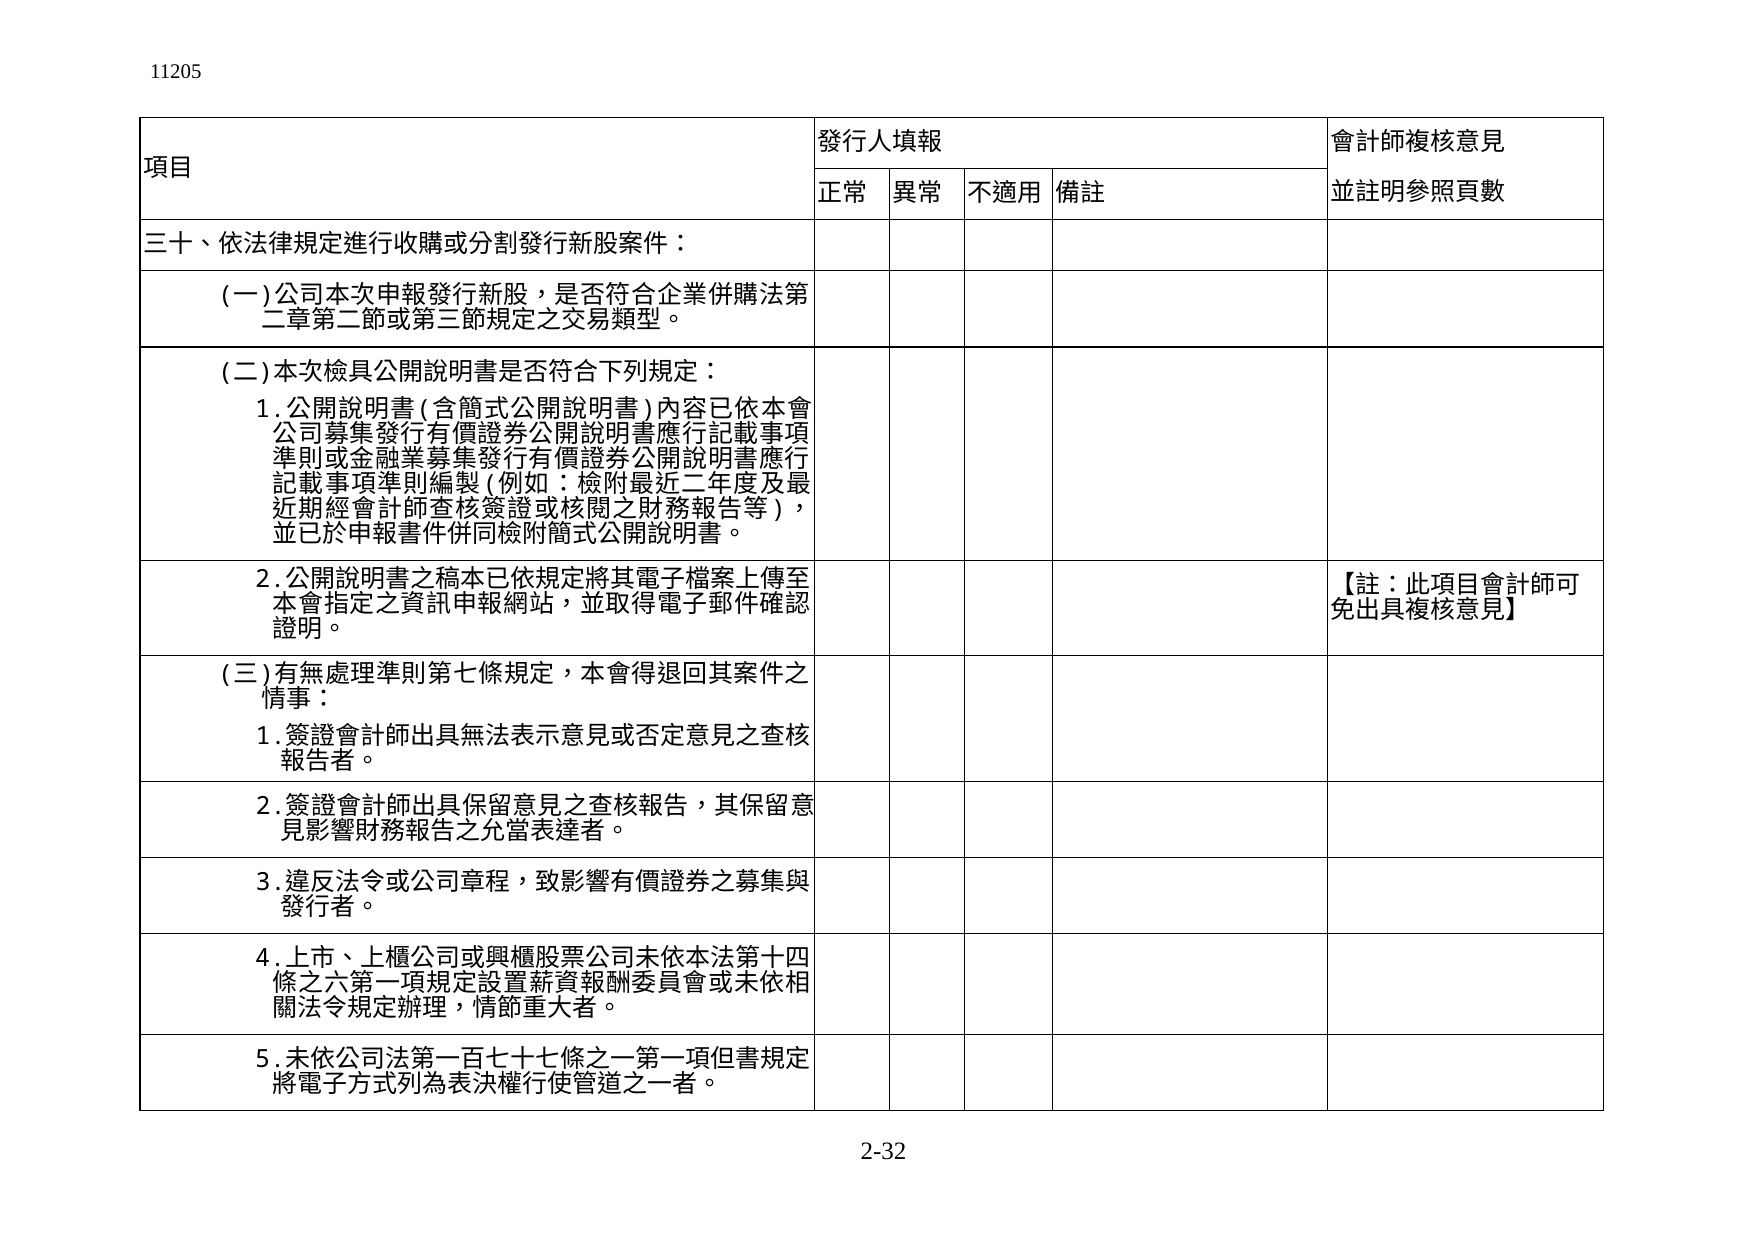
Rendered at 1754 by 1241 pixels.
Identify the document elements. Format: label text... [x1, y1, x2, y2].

table_cell [965, 858, 1052, 933]
table_cell [1053, 220, 1327, 270]
table_cell [1328, 934, 1603, 1034]
table_cell [815, 220, 889, 270]
table_cell (二)本次檢具公開說明書是否符合下列規定： 1.公開說明書(含簡式公開說明書)內容已依本會公司募集發行有價證券公開說明書應行記載事項準則或金融業募集發行有價證券公開說明書應行記載事項準則編製(例如：檢附最近二年度及最近期經會計師查核簽證或核閱之財務報告等)，並已於申報書件併同檢附簡式公開說明書。 [141, 348, 814, 560]
table_cell [1328, 1035, 1603, 1110]
table_cell [1328, 656, 1603, 781]
table_cell 4.上市、上櫃公司或興櫃股票公司未依本法第十四條之六第一項規定設置薪資報酬委員會或未依相關法令規定辦理，情節重大者。 [141, 934, 814, 1034]
table_cell [815, 782, 889, 857]
table_cell [815, 561, 889, 655]
table_cell 【註：此項目會計師可免出具複核意見】 [1328, 561, 1603, 655]
table_cell [1053, 656, 1327, 781]
table_cell [965, 271, 1052, 346]
table_cell 5.未依公司法第一百七十七條之一第一項但書規定將電子方式列為表決權行使管道之一者。 [141, 1035, 814, 1110]
table_cell [815, 1035, 889, 1110]
table_cell [815, 348, 889, 560]
table_cell [1328, 271, 1603, 346]
table_cell 不適用 [965, 169, 1052, 219]
table_cell [815, 656, 889, 781]
table_header 項目 [141, 118, 814, 219]
table_cell [890, 656, 964, 781]
table_cell [965, 656, 1052, 781]
table_cell [965, 782, 1052, 857]
table_header 發行人填報 [815, 118, 1327, 168]
table_cell [815, 858, 889, 933]
table_cell [1053, 561, 1327, 655]
table_cell [1053, 1035, 1327, 1110]
table_cell 三十、依法律規定進行收購或分割發行新股案件： [141, 220, 814, 270]
table_cell [965, 1035, 1052, 1110]
table_cell (一)公司本次申報發行新股，是否符合企業併購法第二章第二節或第三節規定之交易類型。 [141, 271, 814, 346]
table_cell (三)有無處理準則第七條規定，本會得退回其案件之情事： 1.簽證會計師出具無法表示意見或否定意見之查核報告者。 [141, 656, 814, 781]
table_cell [890, 561, 964, 655]
table_cell 備註 [1053, 169, 1327, 219]
table_cell [1328, 348, 1603, 560]
table_cell [890, 934, 964, 1034]
table_cell [890, 348, 964, 560]
table_cell 正常 [815, 169, 889, 219]
table_cell [1328, 782, 1603, 857]
table_cell 異常 [890, 169, 964, 219]
table_cell 3.違反法令或公司章程，致影響有價證券之募集與發行者。 [141, 858, 814, 933]
table_cell [815, 271, 889, 346]
table_header 會計師複核意見 並註明參照頁數 [1328, 118, 1603, 219]
table_cell [965, 561, 1052, 655]
table_cell [890, 271, 964, 346]
table_cell [1328, 858, 1603, 933]
table_cell [1053, 348, 1327, 560]
table_cell [965, 220, 1052, 270]
table_cell [890, 782, 964, 857]
table_cell [965, 348, 1052, 560]
table_cell [815, 934, 889, 1034]
table_cell [1053, 271, 1327, 346]
table_cell 2.公開說明書之稿本已依規定將其電子檔案上傳至本會指定之資訊申報網站，並取得電子郵件確認證明。 [141, 561, 814, 655]
table_cell [890, 1035, 964, 1110]
table_cell [1053, 858, 1327, 933]
table_cell [1328, 220, 1603, 270]
table_cell [890, 220, 964, 270]
table_cell [1053, 782, 1327, 857]
table_cell [1053, 934, 1327, 1034]
table_cell [890, 858, 964, 933]
table_cell 2.簽證會計師出具保留意見之查核報告，其保留意見影響財務報告之允當表達者。 [141, 782, 814, 857]
table_cell [965, 934, 1052, 1034]
